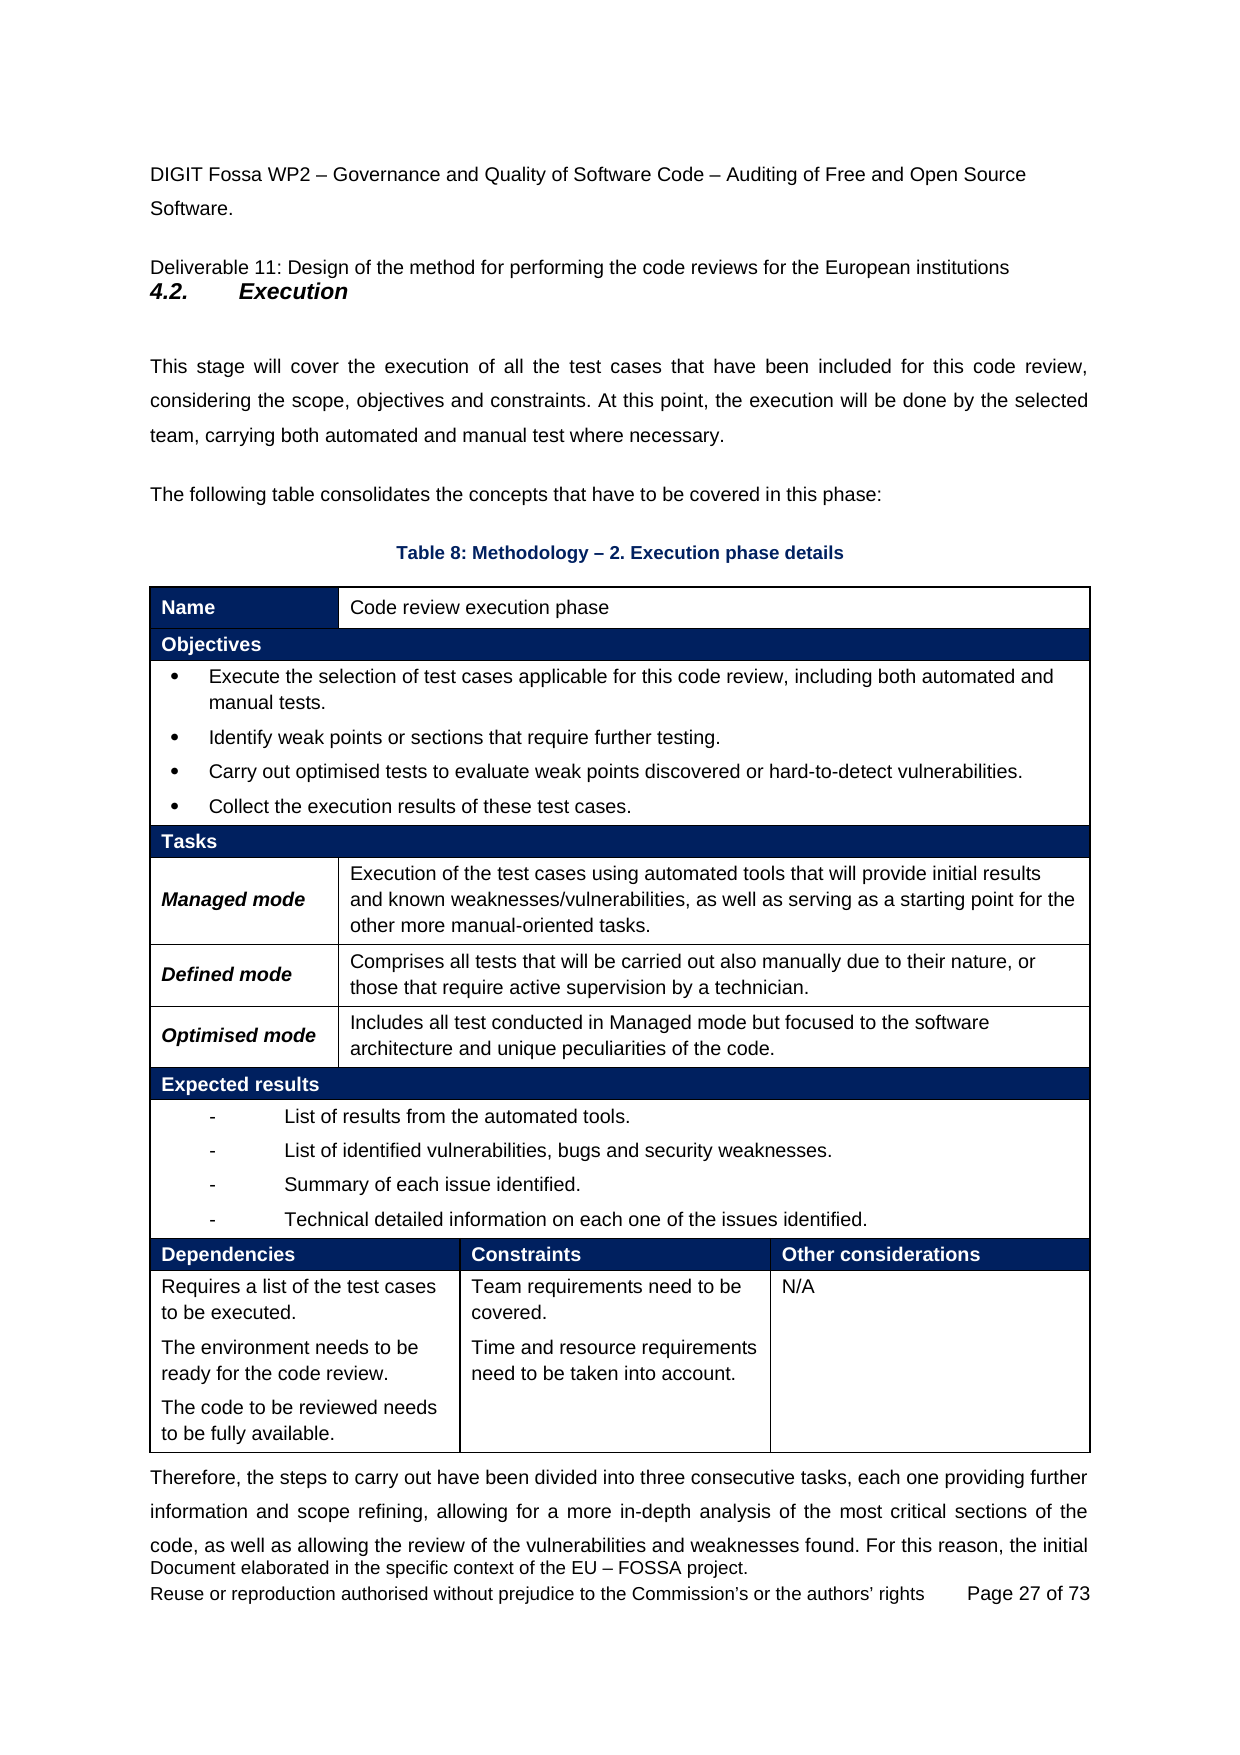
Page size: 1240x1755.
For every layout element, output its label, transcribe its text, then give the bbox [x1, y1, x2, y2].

table_cell Execution of the test cases using automated tools that will provide initial results and known weaknesses/vulnerabilities, as well as serving as a starting point for the other more manual-oriented tasks. [339, 858, 1089, 944]
table_cell Comprises all tests that will be carried out also manually due to their nature, or those that require active supervision by a technician. [339, 945, 1089, 1006]
table_cell Includes all test conducted in Managed mode but focused to the software architecture and unique peculiarities of the code. [339, 1007, 1089, 1067]
table_header Code review execution phase [339, 588, 1089, 628]
table_cell N/A [771, 1271, 1089, 1452]
table_cell Objectives [151, 629, 1089, 660]
table_cell Tasks [151, 826, 1089, 857]
table_cell List of results from the automated tools. List of identified vulnerabilities, bugs and security weaknesses. Summary of each issue identified. Technical detailed information on each one of the issues identified. [151, 1100, 1089, 1238]
table_cell Other considerations [771, 1239, 1089, 1270]
text Therefore, the steps to carry out have been divided into three consecutive tasks, each one providing further information and scope refining, allowing for a more in-depth analysis of the most critical sections of the code, as well as allowing the review of the vulnerabilities and weaknesses found. For this reason, the initial [150, 1466, 1090, 1557]
text This stage will cover the execution of all the test cases that have been included for this code review, considering the scope, objectives and constraints. At this point, the execution will be done by the selected team, carrying both automated and manual test where necessary. [150, 355, 1090, 446]
table_cell Execute the selection of test cases applicable for this code review, including both automated and manual tests. Identify weak points or sections that require further testing. Carry out optimised tests to evaluate weak points discovered or hard-to-detect vulnerabilities. Collect the execution results of these test cases. [151, 661, 1089, 825]
text The following table consolidates the concepts that have to be covered in this phase: [150, 482, 1090, 505]
table_cell Managed mode [151, 858, 338, 944]
table_cell Constraints [461, 1239, 770, 1270]
table_cell Optimised mode [151, 1007, 338, 1067]
table_cell Expected results [151, 1068, 1089, 1099]
table_cell Defined mode [151, 945, 338, 1006]
table_cell Requires a list of the test cases to be executed. The environment needs to be ready for the code review. The code to be reviewed needs to be fully available. [151, 1271, 459, 1452]
table_cell Dependencies [151, 1239, 459, 1270]
table_header Name [151, 588, 338, 628]
table_cell Team requirements need to be covered. Time and resource requirements need to be taken into account. [461, 1271, 770, 1452]
subtitle Execution [150, 278, 1090, 305]
text Table 8: Methodology – 2. Execution phase details [150, 542, 1090, 563]
